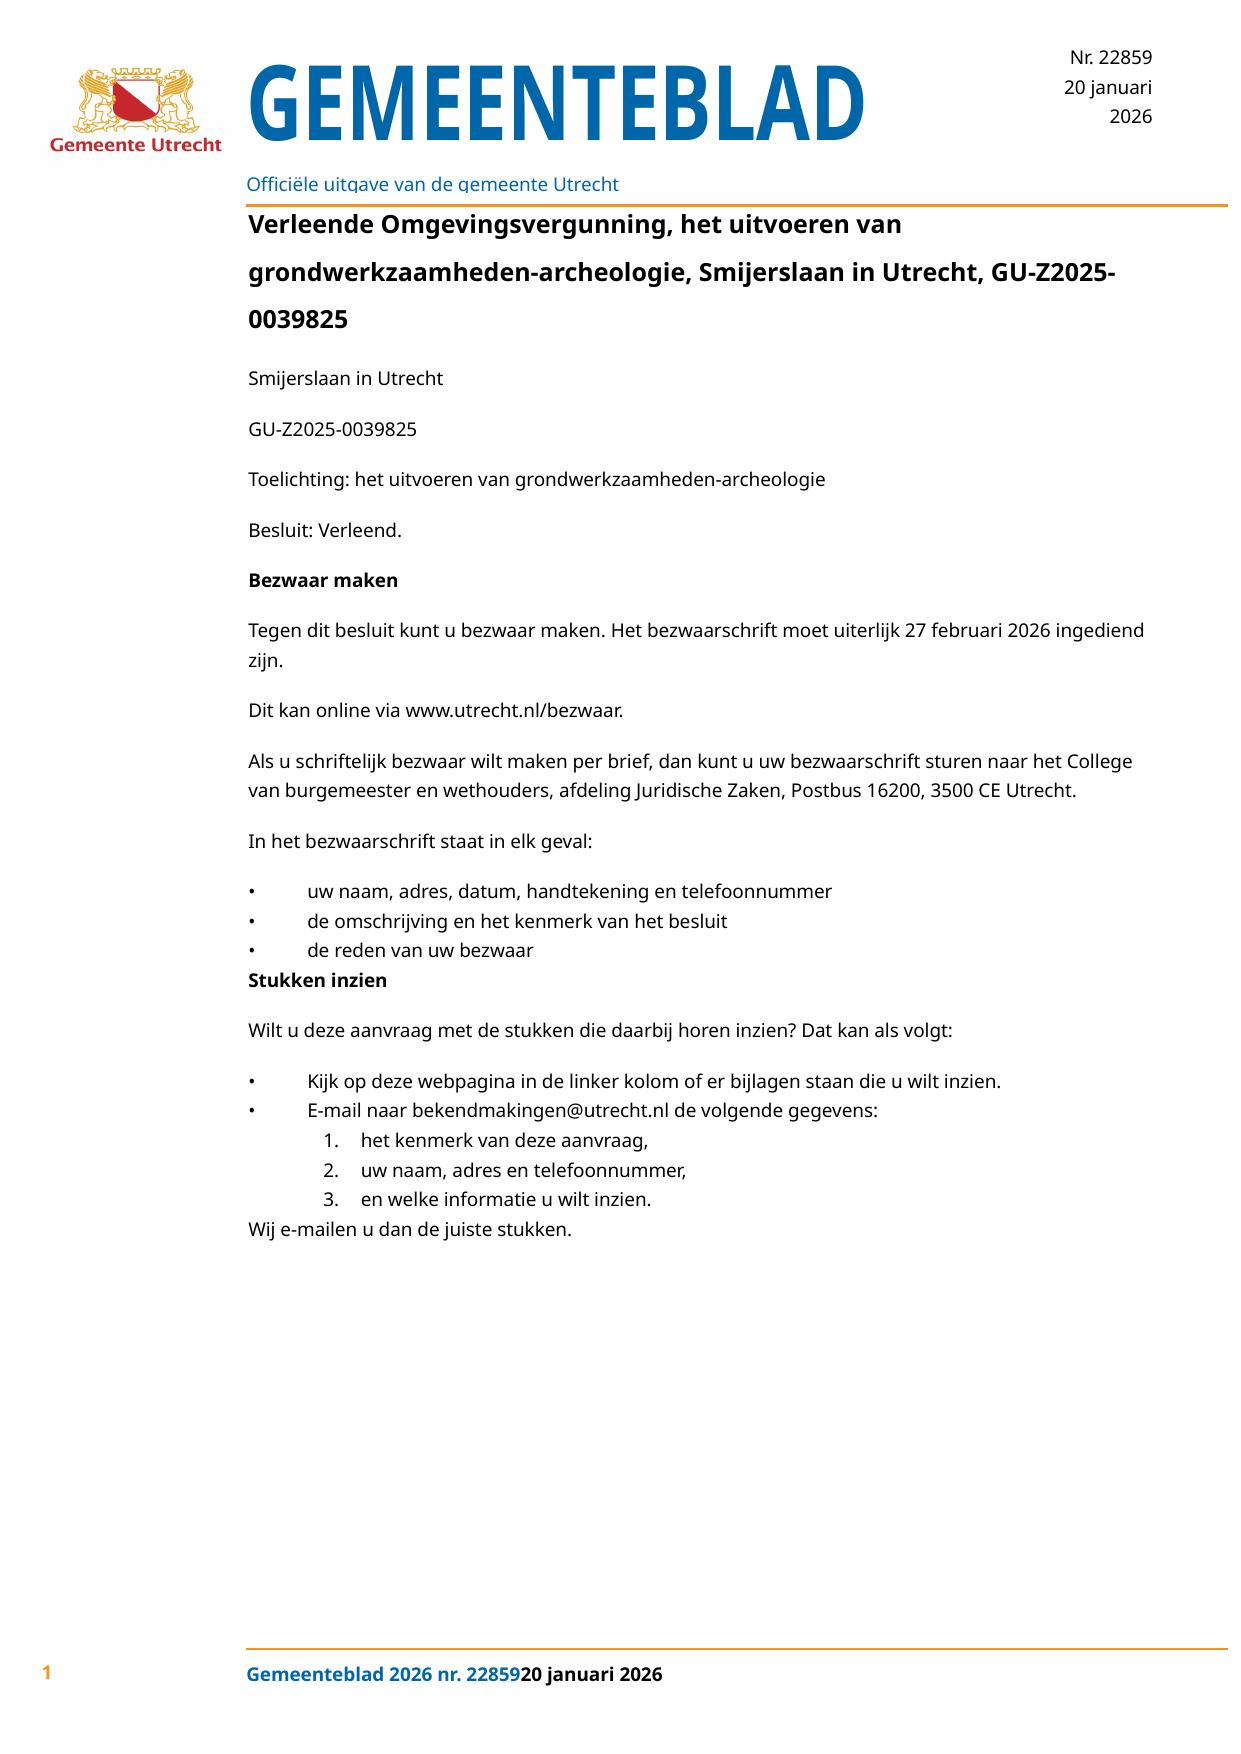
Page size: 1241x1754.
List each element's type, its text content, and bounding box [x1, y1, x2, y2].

list Kijk op deze webpagina in de linker kolom of er bijlagen staan die u wilt inzien. [248, 1068, 1152, 1094]
text Wilt u deze aanvraag met de stukken die daarbij horen inzien? Dat kan als volgt: [248, 1018, 1152, 1043]
list en welke informatie u wilt inzien. [323, 1186, 1152, 1212]
text In het bezwaarschrift staat in elk geval: [248, 828, 1152, 854]
text Bezwaar maken [248, 567, 1152, 593]
text Stukken inzien [248, 967, 1152, 993]
text Verleende Omgevingsvergunning, het uitvoeren van grondwerkzaamheden-archeologie, Smijerslaan in Utrecht, GU-Z2025-0039825 [248, 207, 1152, 336]
text Wij e-mailen u dan de juiste stukken. [248, 1216, 1152, 1242]
text Toelichting: het uitvoeren van grondwerkzaamheden-archeologie [248, 466, 1152, 492]
list uw naam, adres, datum, handtekening en telefoonnummer [248, 878, 1152, 904]
list de omschrijving en het kenmerk van het besluit [248, 908, 1152, 934]
list E-mail naar bekendmakingen@utrecht.nl de volgende gegevens: [248, 1098, 1152, 1123]
text Smijerslaan in Utrecht [248, 366, 1152, 391]
text Besluit: Verleend. [248, 517, 1152, 542]
list de reden van uw bezwaar [248, 938, 1152, 963]
text Dit kan online via www.utrecht.nl/bezwaar. [248, 698, 1152, 723]
list het kenmerk van deze aanvraag, [323, 1127, 1152, 1153]
text Als u schriftelijk bezwaar wilt maken per brief, dan kunt u uw bezwaarschrift sturen naar het College van burgemeester en wethouders, afdeling Juridische Zaken, Postbus 16200, 3500 CE Utrecht. [248, 748, 1152, 803]
text GU-Z2025-0039825 [248, 416, 1152, 442]
list uw naam, adres en telefoonnummer, [323, 1157, 1152, 1182]
text Tegen dit besluit kunt u bezwaar maken. Het bezwaarschrift moet uiterlijk 27 februari 2026 ingediend zijn. [248, 618, 1152, 673]
picture [41, 47, 231, 172]
